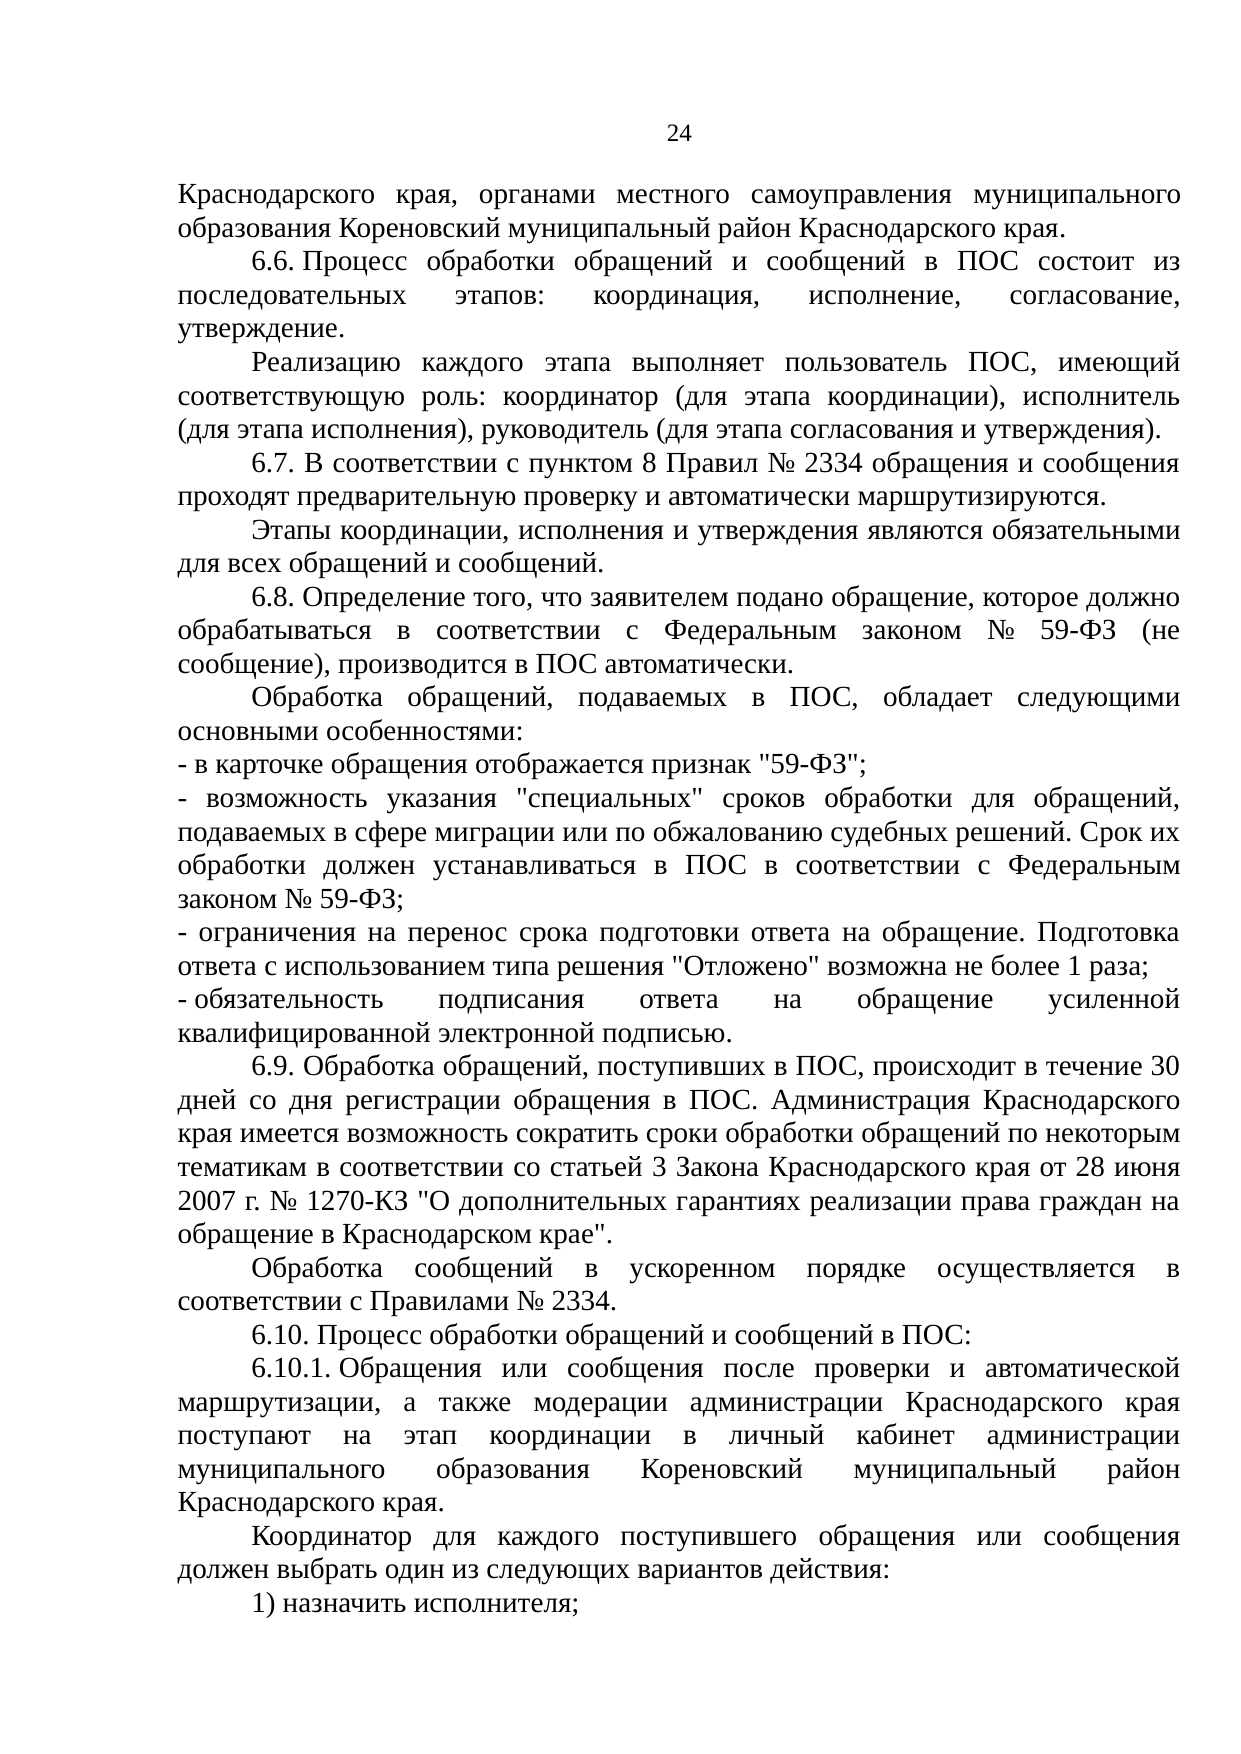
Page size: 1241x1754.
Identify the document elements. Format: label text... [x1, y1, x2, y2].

text 6.10.1. Обращения или сообщения после проверки и автоматической маршрутизации, а также модерации администрации Краснодарского края поступают на этап координации в личный кабинет администрации муниципального образования Кореновский муниципальный район Краснодарского края. [177, 1350, 1181, 1518]
text Этапы координации, исполнения и утверждения являются обязательными для всех обращений и сообщений. [177, 512, 1181, 579]
text Обработка обращений, подаваемых в ПОС, обладает следующими основными особенностями: [177, 679, 1181, 747]
text 6.9. Обработка обращений, поступивших в ПОС, происходит в течение 30 дней со дня регистрации обращения в ПОС. Администрация Краснодарского края имеется возможность сократить сроки обработки обращений по некоторым тематикам в соответствии со статьей 3 Закона Краснодарского края от 28 июня 2007 г. № 1270-КЗ "О дополнительных гарантиях реализации права граждан на обращение в Краснодарском крае". [177, 1048, 1181, 1250]
list - обязательность подписания ответа на обращение усиленной квалифицированной электронной подписью. [177, 981, 1181, 1048]
text Реализацию каждого этапа выполняет пользователь ПОС, имеющий соответствующую роль: координатор (для этапа координации), исполнитель (для этапа исполнения), руководитель (для этапа согласования и утверждения). [177, 344, 1181, 445]
text Координатор для каждого поступившего обращения или сообщения должен выбрать один из следующих вариантов действия: [177, 1518, 1181, 1585]
list - возможность указания "специальных" сроков обработки для обращений, подаваемых в сфере миграции или по обжалованию судебных решений. Срок их обработки должен устанавливаться в ПОС в соответствии с Федеральным законом № 59-ФЗ; [177, 780, 1181, 914]
list - ограничения на перенос срока подготовки ответа на обращение. Подготовка ответа с использованием типа решения "Отложено" возможна не более 1 раза; [177, 914, 1181, 981]
text 6.10. Процесс обработки обращений и сообщений в ПОС: [177, 1317, 1181, 1350]
text 6.7. В соответствии с пунктом 8 Правил № 2334 обращения и сообщения проходят предварительную проверку и автоматически маршрутизируются. [177, 445, 1181, 512]
list - в карточке обращения отображается признак "59-ФЗ"; [177, 747, 1181, 780]
text Обработка сообщений в ускоренном порядке осуществляется в соответствии с Правилами № 2334. [177, 1250, 1181, 1317]
text 1) назначить исполнителя; [177, 1585, 1181, 1619]
text 6.8. Определение того, что заявителем подано обращение, которое должно обрабатываться в соответствии с Федеральным законом № 59-ФЗ (не сообщение), производится в ПОС автоматически. [177, 579, 1181, 679]
text 6.6. Процесс обработки обращений и сообщений в ПОС состоит из последовательных этапов: координация, исполнение, согласование, утверждение. [177, 243, 1181, 344]
text Краснодарского края, органами местного самоуправления муниципального образования Кореновский муниципальный район Краснодарского края. [177, 176, 1181, 243]
